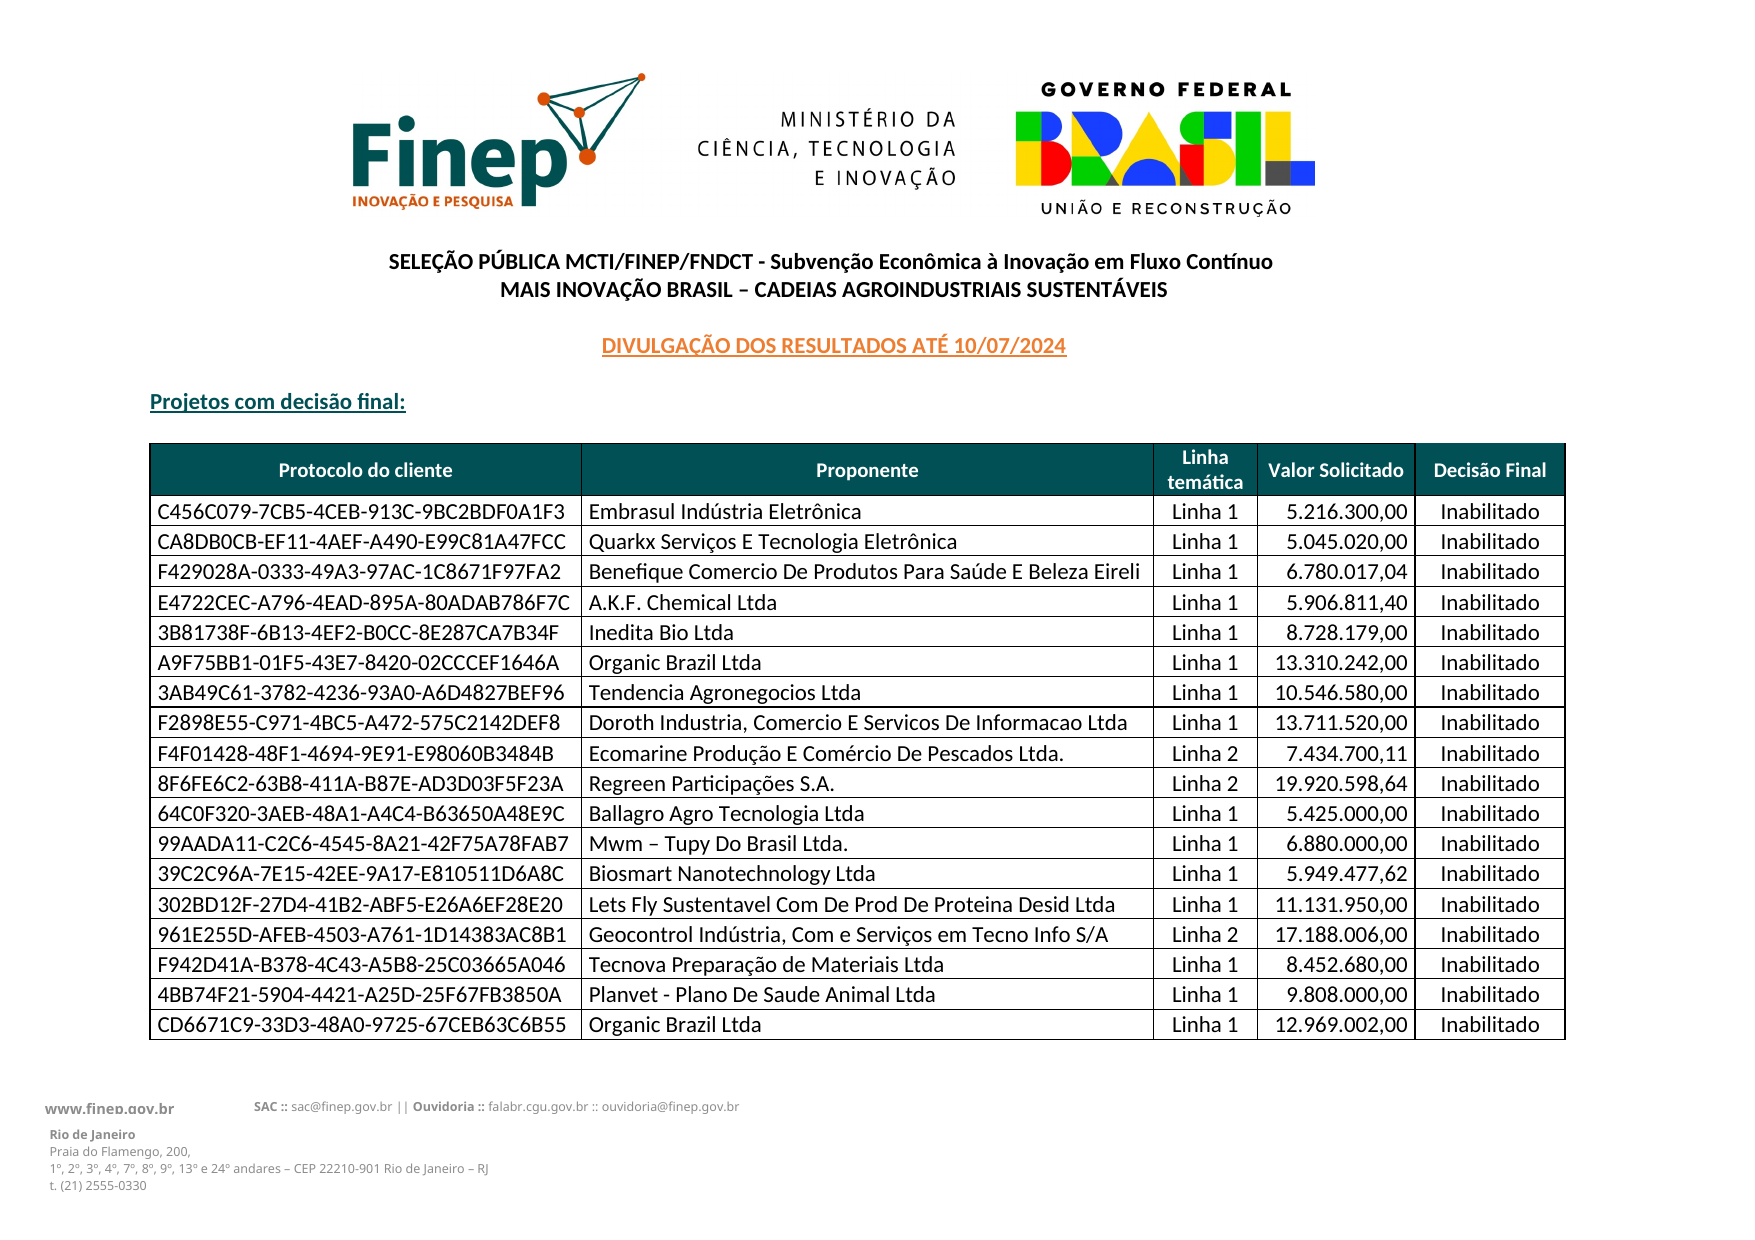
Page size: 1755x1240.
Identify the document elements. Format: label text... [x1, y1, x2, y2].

table_cell Mwm – Tupy Do Brasil Ltda. [582, 828, 1153, 857]
table_cell Inabilitado [1416, 556, 1564, 586]
table_cell 5.949.477,62 [1258, 859, 1414, 888]
table_cell Inabilitado [1416, 647, 1564, 676]
table_cell Organic Brazil Ltda [582, 647, 1153, 676]
table_cell Planvet - Plano De Saude Animal Ltda [582, 979, 1153, 1008]
table_cell 9.808.000,00 [1258, 979, 1414, 1008]
table_cell Inabilitado [1416, 859, 1564, 888]
table_cell 5.216.300,00 [1258, 496, 1414, 525]
table_cell F429028A-0333-49A3-97AC-1C8671F97FA2 [151, 556, 581, 586]
table_cell Linha 1 [1154, 798, 1257, 827]
table_cell Inabilitado [1416, 1010, 1564, 1039]
table_cell Linha 1 [1154, 979, 1257, 1008]
table_cell Inabilitado [1416, 798, 1564, 827]
table_cell Biosmart Nanotechnology Ltda [582, 859, 1153, 888]
table_cell Linha 1 [1154, 556, 1257, 586]
table_cell Doroth Industria, Comercio E Servicos De Informacao Ltda [582, 708, 1153, 737]
table_cell 5.045.020,00 [1258, 526, 1414, 555]
table_cell Linha 1 [1154, 647, 1257, 676]
table_cell Linha 1 [1154, 677, 1257, 706]
table_cell Inabilitado [1416, 738, 1564, 767]
table_cell A.K.F. Chemical Ltda [582, 587, 1153, 616]
table_cell 10.546.580,00 [1258, 677, 1414, 706]
table_cell 12.969.002,00 [1258, 1010, 1414, 1039]
table_cell A9F75BB1-01F5-43E7-8420-02CCCEF1646A [151, 647, 581, 676]
table_cell 6.880.000,00 [1258, 828, 1414, 857]
table_cell F942D41A-B378-4C43-A5B8-25C03665A046 [151, 949, 581, 978]
table_cell Inabilitado [1416, 919, 1564, 948]
table_cell 13.310.242,00 [1258, 647, 1414, 676]
text Projetos com decisão final: [150, 387, 1518, 415]
table_header Decisão Final [1416, 443, 1564, 495]
table_cell Quarkx Serviços E Tecnologia Eletrônica [582, 526, 1153, 555]
table_cell Inabilitado [1416, 828, 1564, 857]
text MAIS INOVAÇÃO BRASIL – CADEIAS AGROINDUSTRIAIS SUSTENTÁVEIS [150, 275, 1518, 303]
table_cell 39C2C96A-7E15-42EE-9A17-E810511D6A8C [151, 859, 581, 888]
table_cell Inabilitado [1416, 496, 1564, 525]
table_cell Inabilitado [1416, 979, 1564, 1008]
table_cell Linha 1 [1154, 828, 1257, 857]
table_header Proponente [582, 444, 1153, 495]
table_cell 17.188.006,00 [1258, 919, 1414, 948]
table_cell Geocontrol Indústria, Com e Serviços em Tecno Info S/A [582, 919, 1153, 948]
table_cell Linha 1 [1154, 949, 1257, 978]
table_cell 5.425.000,00 [1258, 798, 1414, 827]
table_cell Lets Fly Sustentavel Com De Prod De Proteina Desid Ltda [582, 889, 1153, 918]
table_cell F4F01428-48F1-4694-9E91-E98060B3484B [151, 738, 581, 767]
table_cell Linha 1 [1154, 708, 1257, 737]
table_cell Tendencia Agronegocios Ltda [582, 677, 1153, 706]
text SELEÇÃO PÚBLICA MCTI/FINEP/FNDCT - Subvenção Econômica à Inovação em Fluxo Contínuo [150, 247, 1518, 275]
table_cell Inedita Bio Ltda [582, 617, 1153, 646]
table_header Valor Solicitado [1258, 444, 1414, 495]
table_cell 302BD12F-27D4-41B2-ABF5-E26A6EF28E20 [151, 889, 581, 918]
table_cell Inabilitado [1416, 889, 1564, 918]
table_cell Linha 2 [1154, 738, 1257, 767]
table_cell Inabilitado [1416, 526, 1564, 555]
table_cell 11.131.950,00 [1258, 889, 1414, 918]
table_cell F2898E55-C971-4BC5-A472-575C2142DEF8 [151, 708, 581, 737]
table_header Protocolo do cliente [151, 444, 581, 495]
table_cell Linha 1 [1154, 617, 1257, 646]
table_cell 7.434.700,11 [1258, 738, 1414, 767]
table_cell Linha 1 [1154, 526, 1257, 555]
table_cell Inabilitado [1416, 708, 1564, 737]
table_cell 8.452.680,00 [1258, 949, 1414, 978]
table_cell 5.906.811,40 [1258, 587, 1414, 616]
table_cell C456C079-7CB5-4CEB-913C-9BC2BDF0A1F3 [151, 496, 581, 525]
table_cell E4722CEC-A796-4EAD-895A-80ADAB786F7C [151, 587, 581, 616]
table_cell Ballagro Agro Tecnologia Ltda [582, 798, 1153, 827]
table_header Linha temática [1154, 444, 1257, 495]
table_cell Linha 2 [1154, 768, 1257, 797]
table_cell Linha 1 [1154, 859, 1257, 888]
table_cell 961E255D-AFEB-4503-A761-1D14383AC8B1 [151, 919, 581, 948]
table_cell Tecnova Preparação de Materiais Ltda [582, 949, 1153, 978]
table_cell 3B81738F-6B13-4EF2-B0CC-8E287CA7B34F [151, 617, 581, 646]
table_cell Organic Brazil Ltda [582, 1010, 1153, 1039]
table_cell Inabilitado [1416, 587, 1564, 616]
table_cell Benefique Comercio De Produtos Para Saúde E Beleza Eireli [582, 556, 1153, 586]
table_cell 3AB49C61-3782-4236-93A0-A6D4827BEF96 [151, 677, 581, 706]
table_cell Inabilitado [1416, 677, 1564, 706]
table_cell Regreen Participações S.A. [582, 768, 1153, 797]
table_cell 99AADA11-C2C6-4545-8A21-42F75A78FAB7 [151, 828, 581, 857]
text DIVULGAÇÃO DOS RESULTADOS ATÉ 10/07/2024 [150, 331, 1518, 359]
table_cell Linha 1 [1154, 587, 1257, 616]
table_cell Ecomarine Produção E Comércio De Pescados Ltda. [582, 738, 1153, 767]
table_cell Linha 2 [1154, 919, 1257, 948]
table_cell Inabilitado [1416, 617, 1564, 646]
table_cell Embrasul Indústria Eletrônica [582, 496, 1153, 525]
table_cell 4BB74F21-5904-4421-A25D-25F67FB3850A [151, 979, 581, 1008]
table_cell CD6671C9-33D3-48A0-9725-67CEB63C6B55 [151, 1010, 581, 1039]
table_cell Linha 1 [1154, 1010, 1257, 1039]
table_cell Linha 1 [1154, 496, 1257, 525]
table_cell 8F6FE6C2-63B8-411A-B87E-AD3D03F5F23A [151, 768, 581, 797]
table_cell 64C0F320-3AEB-48A1-A4C4-B63650A48E9C [151, 798, 581, 827]
table_cell 6.780.017,04 [1258, 556, 1414, 586]
table_cell Inabilitado [1416, 949, 1564, 978]
table_cell 13.711.520,00 [1258, 708, 1414, 737]
table_cell 19.920.598,64 [1258, 768, 1414, 797]
table_cell 8.728.179,00 [1258, 617, 1414, 646]
table_cell Inabilitado [1416, 768, 1564, 797]
table_cell CA8DB0CB-EF11-4AEF-A490-E99C81A47FCC [151, 526, 581, 555]
table_cell Linha 1 [1154, 889, 1257, 918]
